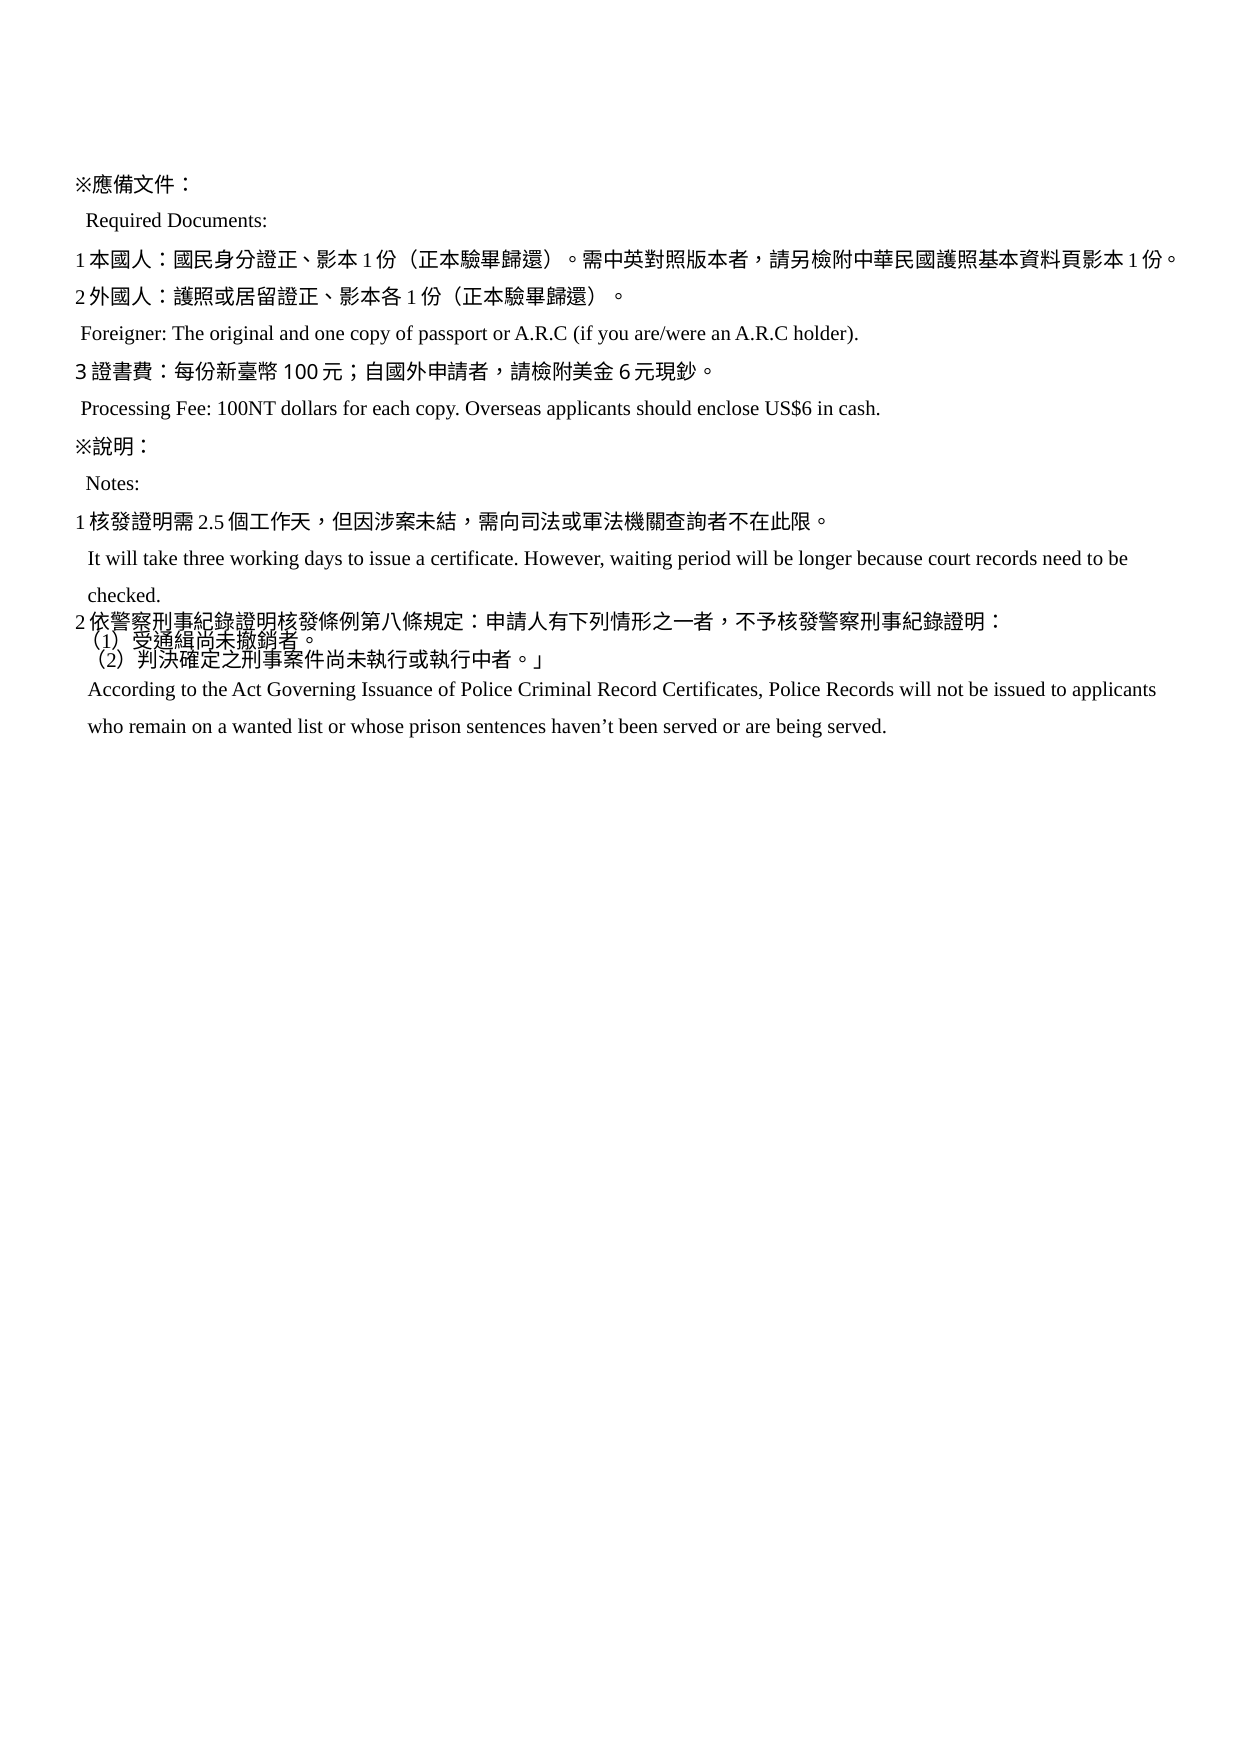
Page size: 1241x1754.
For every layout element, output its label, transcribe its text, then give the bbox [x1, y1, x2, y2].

text 1核發證明需2.5個工作天，但因涉案未結，需向司法或軍法機關查詢者不在此限。 [75, 502, 1181, 539]
text It will take three working days to issue a certificate. However, waiting period will be longer because court records need to be checked. [87, 539, 1181, 614]
text （1）受通緝尚未撤銷者。 [272, 633, 293, 652]
text 2外國人：護照或居留證正、影本各1份（正本驗畢歸還）。 [75, 277, 1181, 314]
text Processing Fee: 100NT dollars for each copy. Overseas applicants should enclose US$6 in cash. [75, 389, 1181, 427]
text （2）判決確定之刑事案件尚未執行或執行中者。」 [75, 652, 1181, 671]
text ※應備文件： [75, 164, 1181, 202]
text Foreigner: The original and one copy of passport or A.R.C (if you are/were an A.R.C holder). [75, 314, 1181, 352]
text （1）受通緝尚未撤銷者。 [75, 633, 212, 652]
text （1）受通緝尚未撤銷者。 [206, 633, 275, 652]
text 2依警察刑事紀錄證明核發條例第八條規定：申請人有下列情形之一者，不予核發警察刑事紀錄證明： [98, 614, 170, 633]
text （1）受通緝尚未撤銷者。 [287, 633, 1181, 652]
text 1本國人：國民身分證正、影本1份（正本驗畢歸還）。需中英對照版本者，請另檢附中華民國護照基本資料頁影本1份。 [75, 239, 1181, 277]
text 2依警察刑事紀錄證明核發條例第八條規定：申請人有下列情形之一者，不予核發警察刑事紀錄證明： [272, 614, 1181, 633]
text ※說明： [75, 427, 1181, 464]
text According to the Act Governing Issuance of Police Criminal Record Certificates, Police Records will not be issued to applicants who remain on a wanted list or whose prison sentences haven’t been served or are being served. [87, 671, 1181, 746]
text Notes: [75, 464, 1181, 502]
text 2依警察刑事紀錄證明核發條例第八條規定：申請人有下列情形之一者，不予核發警察刑事紀錄證明： [205, 614, 274, 633]
text Required Documents: [75, 202, 1181, 239]
text 3證書費：每份新臺幣100元；自國外申請者，請檢附美金6元現鈔。 [75, 352, 1181, 389]
